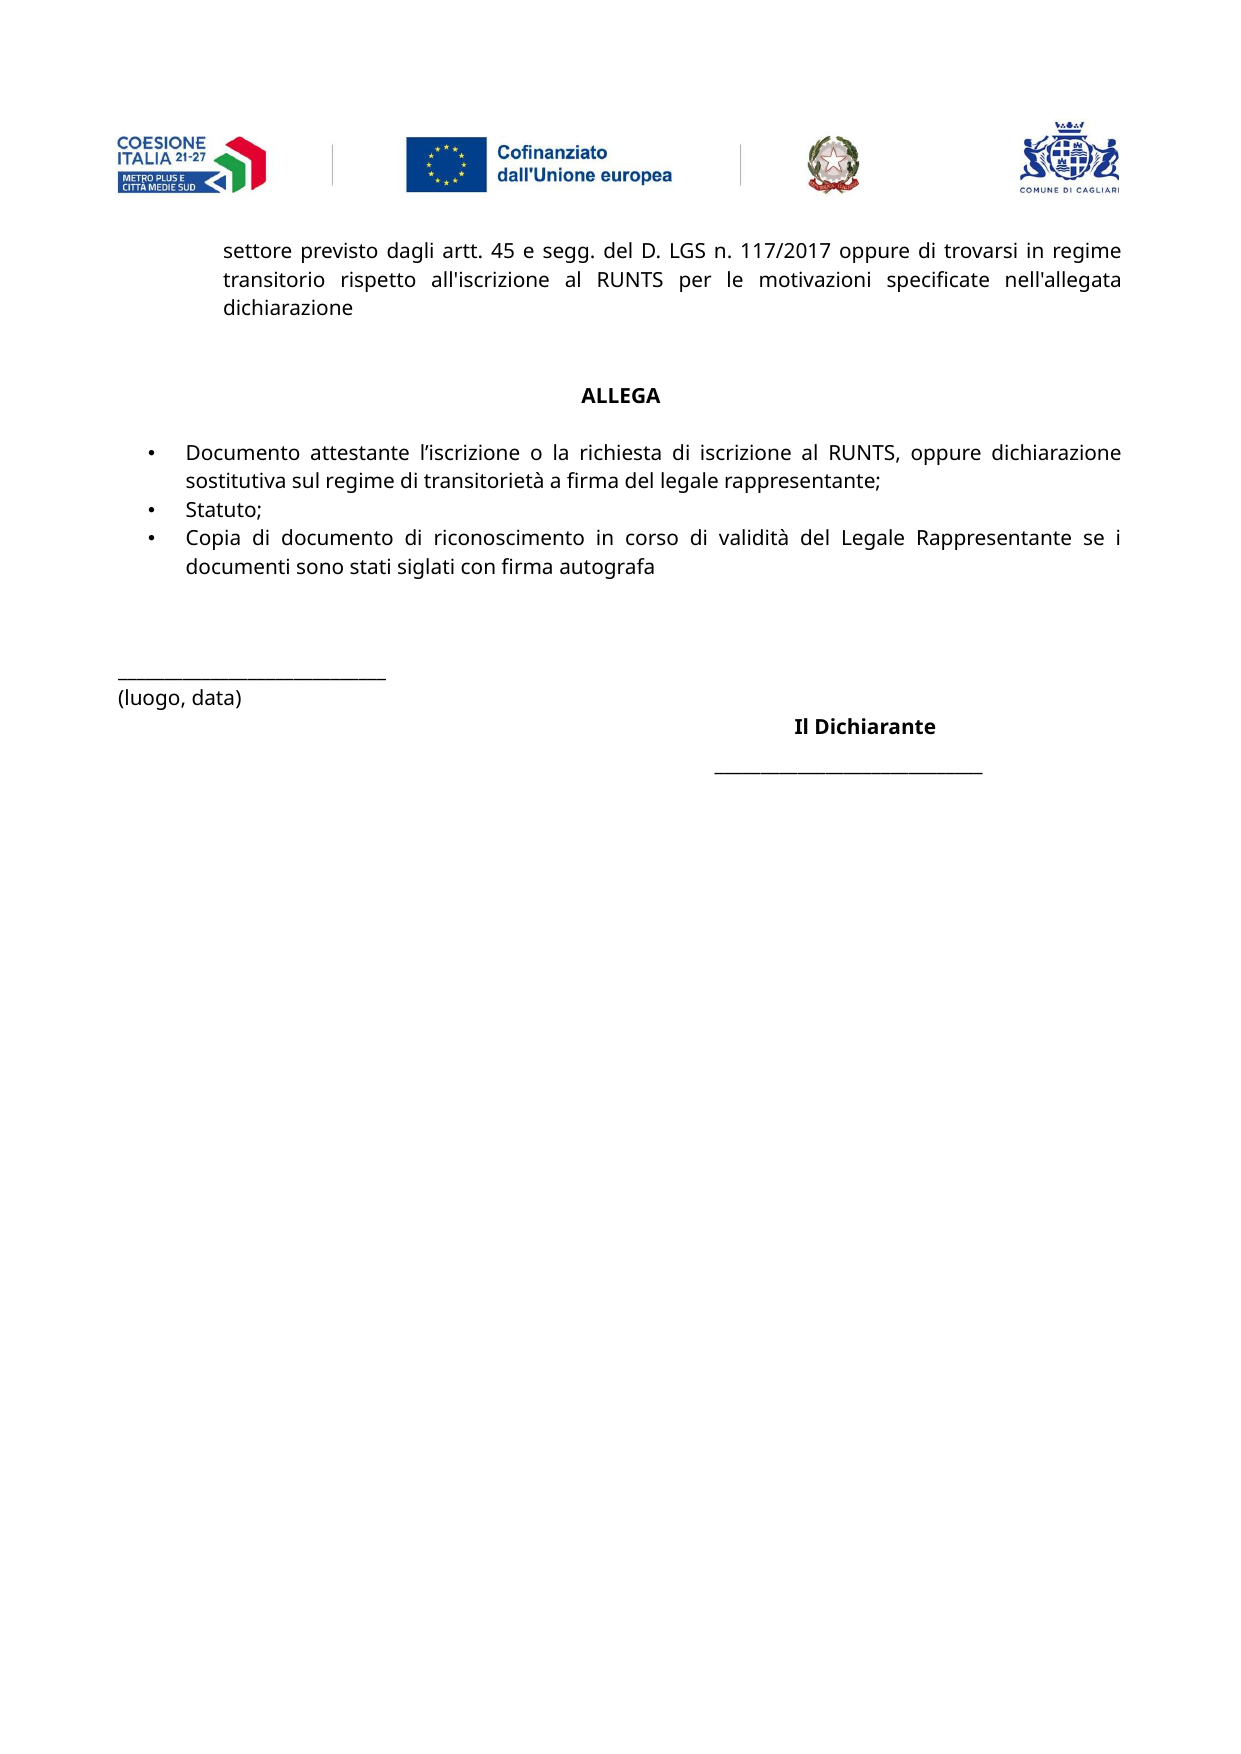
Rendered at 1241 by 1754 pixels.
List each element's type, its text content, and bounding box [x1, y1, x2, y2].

text _____________________________ [118, 655, 1122, 683]
list Documento attestante l’iscrizione o la richiesta di iscrizione al RUNTS, oppure dichiarazione sostitutiva sul regime di transitorietà a firma del legale rappresentante; [148, 438, 1123, 495]
picture [114, 118, 1119, 199]
text (luogo, data) [118, 683, 1122, 712]
text ALLEGA [118, 381, 1123, 409]
list settore previsto dagli artt. 45 e segg. del D. LGS n. 117/2017 oppure di trovarsi in regime transitorio rispetto all'iscrizione al RUNTS per le motivazioni specificate nell'allegata dichiarazione [185, 236, 1123, 322]
text Il Dichiarante [794, 712, 1123, 740]
list Statuto; [148, 495, 1123, 523]
list Copia di documento di riconoscimento in corso di validità del Legale Rappresentante se i documenti sono stati siglati con firma autografa [148, 523, 1123, 580]
text _____________________________ [194, 749, 1122, 777]
